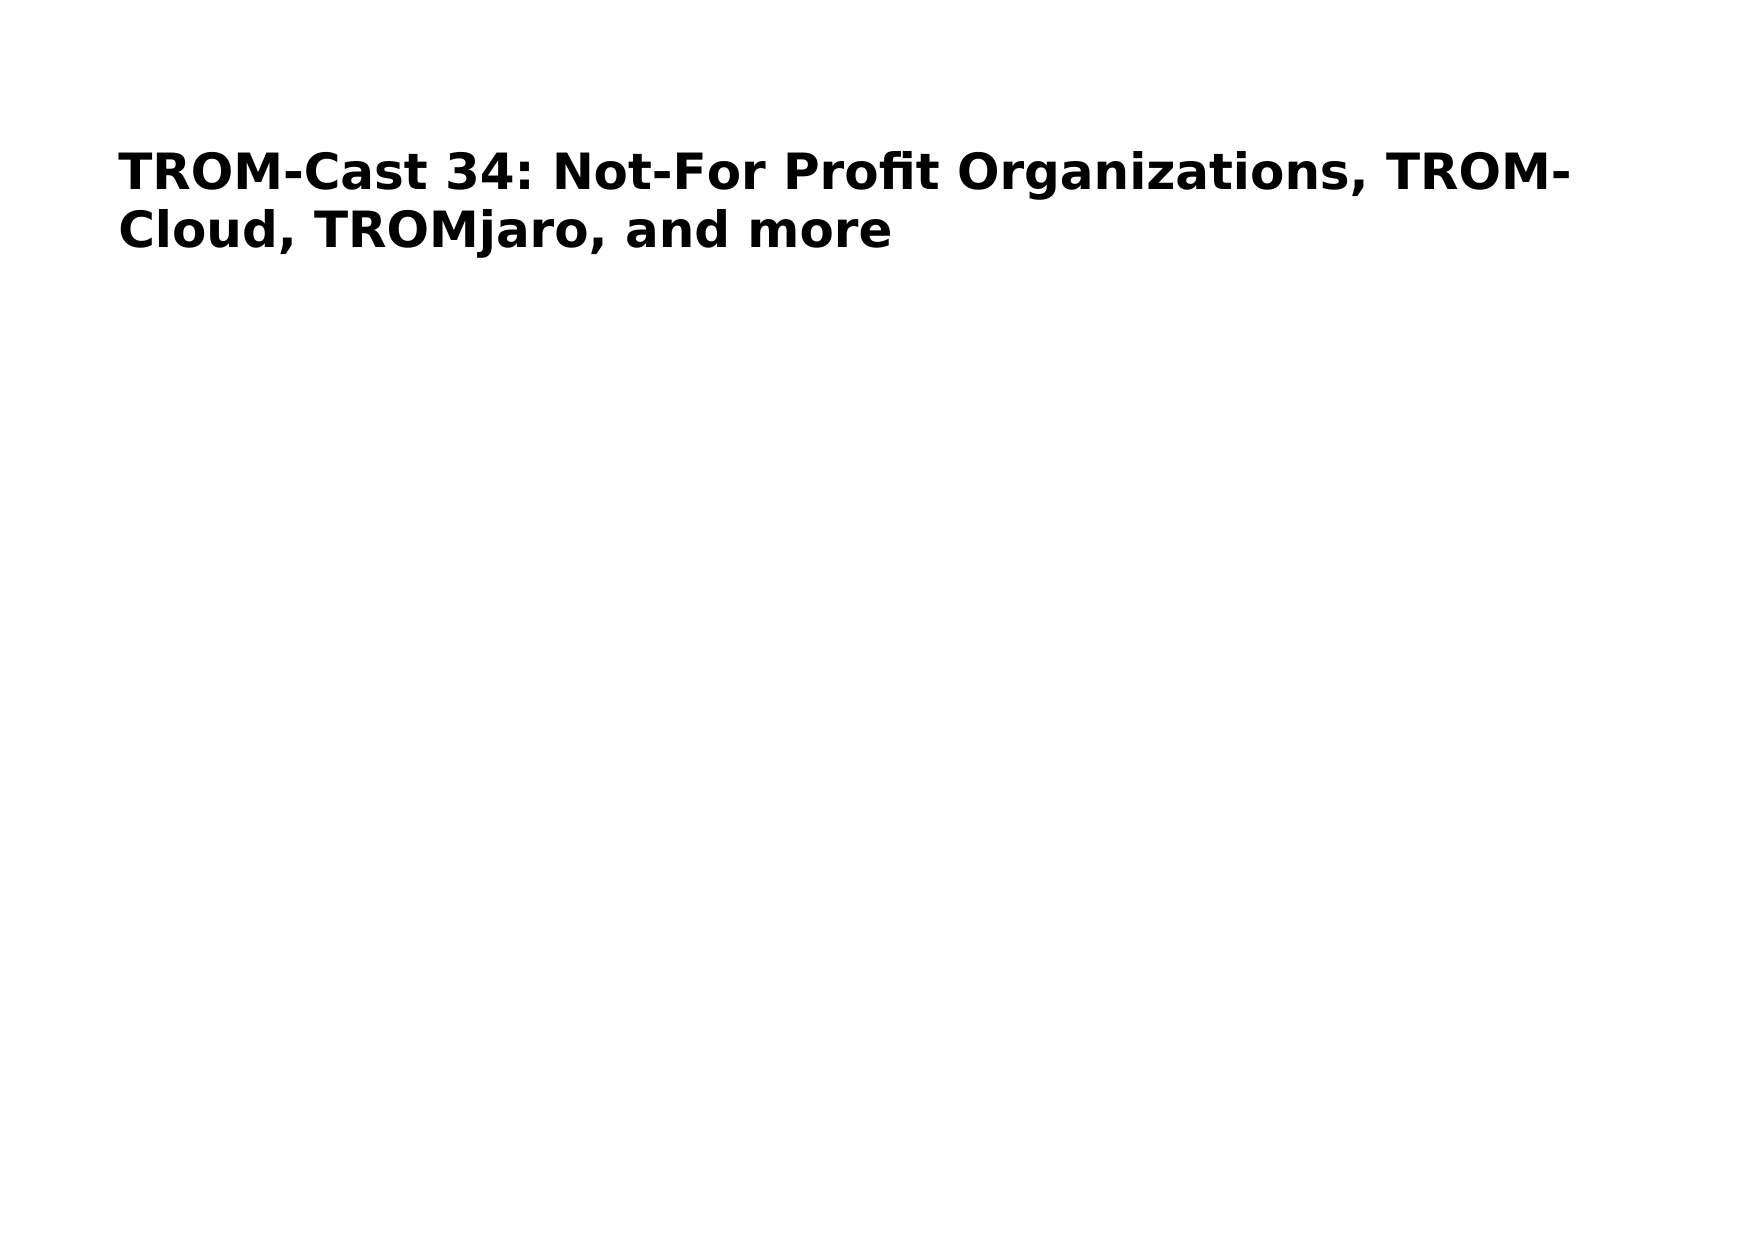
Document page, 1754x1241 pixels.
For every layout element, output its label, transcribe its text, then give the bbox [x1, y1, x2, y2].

subtitle TROM-Cast 34: Not-For Profit Organizations, TROM-Cloud, TROMjaro, and more [118, 143, 1636, 259]
